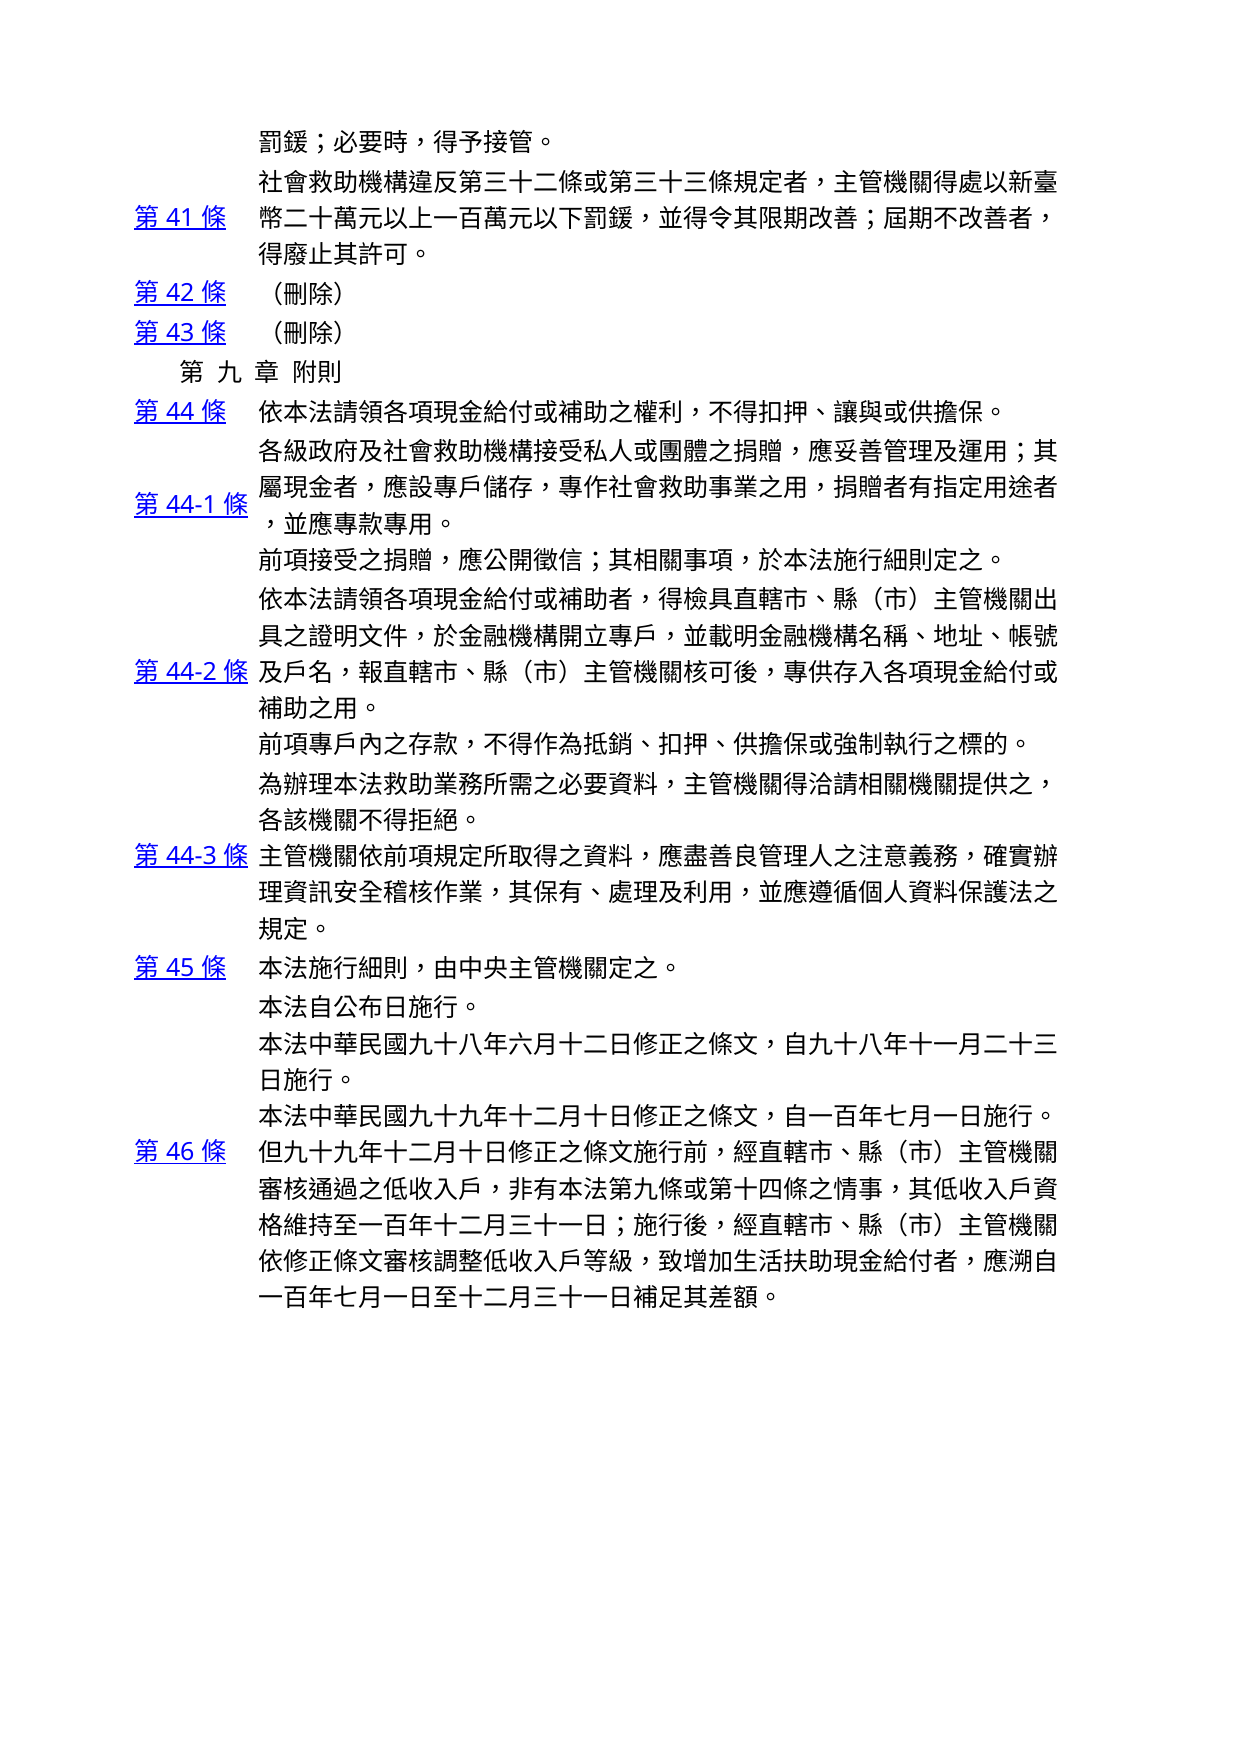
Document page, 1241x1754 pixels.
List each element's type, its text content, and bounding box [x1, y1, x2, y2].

table_cell （刪除） [257, 273, 1065, 312]
table_cell 第 41 條 [133, 161, 253, 272]
table_cell 依本法請領各項現金給付或補助之權利，不得扣押、讓與或供擔保。 [257, 391, 1065, 430]
table_cell 第 44-1 條 [133, 430, 253, 578]
table_cell 第 42 條 [133, 273, 253, 312]
table_cell （刪除） [257, 312, 1065, 351]
table_cell [122, 120, 1065, 1317]
table_header [1069, 118, 1122, 1319]
table_cell 罰鍰；必要時，得予接管。 [257, 121, 1065, 161]
table_cell 本法自公布日施行。 本法中華民國九十八年六月十二日修正之條文，自九十八年十一月二十三 日施行。 本法中華民國九十九年十二月十日修正之條文，自一百年七月一日施行。 但九十九年十二月十日修正之條文施行前，經直轄市、縣（市）主管機關 審核通過之低收入戶，非有本法第九條或第十四條之情事，其低收入戶資 格維持至一百年十二月三十一日；施行後，經直轄市、縣（市）主管機關 依修正條文審核調整低收入戶等級，致增加生活扶助現金給付者，應溯自 一百年七月一日至十二月三十一日補足其差額。 [257, 986, 1065, 1316]
table_cell 依本法請領各項現金給付或補助者，得檢具直轄市、縣（市）主管機關出 具之證明文件，於金融機構開立專戶，並載明金融機構名稱、地址、帳號 及戶名，報直轄市、縣（市）主管機關核可後，專供存入各項現金給付或 補助之用。 前項專戶內之存款，不得作為抵銷、扣押、供擔保或強制執行之標的。 [257, 578, 1065, 762]
table_cell [133, 121, 253, 161]
table_header [118, 118, 1069, 1319]
table_cell 第 九 章 附則 [133, 351, 1065, 391]
table_cell 第 44-2 條 [133, 578, 253, 762]
table_cell 各級政府及社會救助機構接受私人或團體之捐贈，應妥善管理及運用；其 屬現金者，應設專戶儲存，專作社會救助事業之用，捐贈者有指定用途者 ，並應專款專用。 前項接受之捐贈，應公開徵信；其相關事項，於本法施行細則定之。 [257, 430, 1065, 578]
table_cell 社會救助機構違反第三十二條或第三十三條規定者，主管機關得處以新臺 幣二十萬元以上一百萬元以下罰鍰，並得令其限期改善；屆期不改善者， 得廢止其許可。 [257, 161, 1065, 272]
table_cell 第 44-3 條 [133, 763, 253, 947]
table_cell 第 46 條 [133, 986, 253, 1316]
table_cell 第 43 條 [133, 312, 253, 351]
table_cell 第 45 條 [133, 947, 253, 986]
table_cell 本法施行細則，由中央主管機關定之。 [257, 947, 1065, 986]
table_cell 第 44 條 [133, 391, 253, 430]
table_cell 為辦理本法救助業務所需之必要資料，主管機關得洽請相關機關提供之， 各該機關不得拒絕。 主管機關依前項規定所取得之資料，應盡善良管理人之注意義務，確實辦 理資訊安全稽核作業，其保有、處理及利用，並應遵循個人資料保護法之 規定。 [257, 763, 1065, 947]
